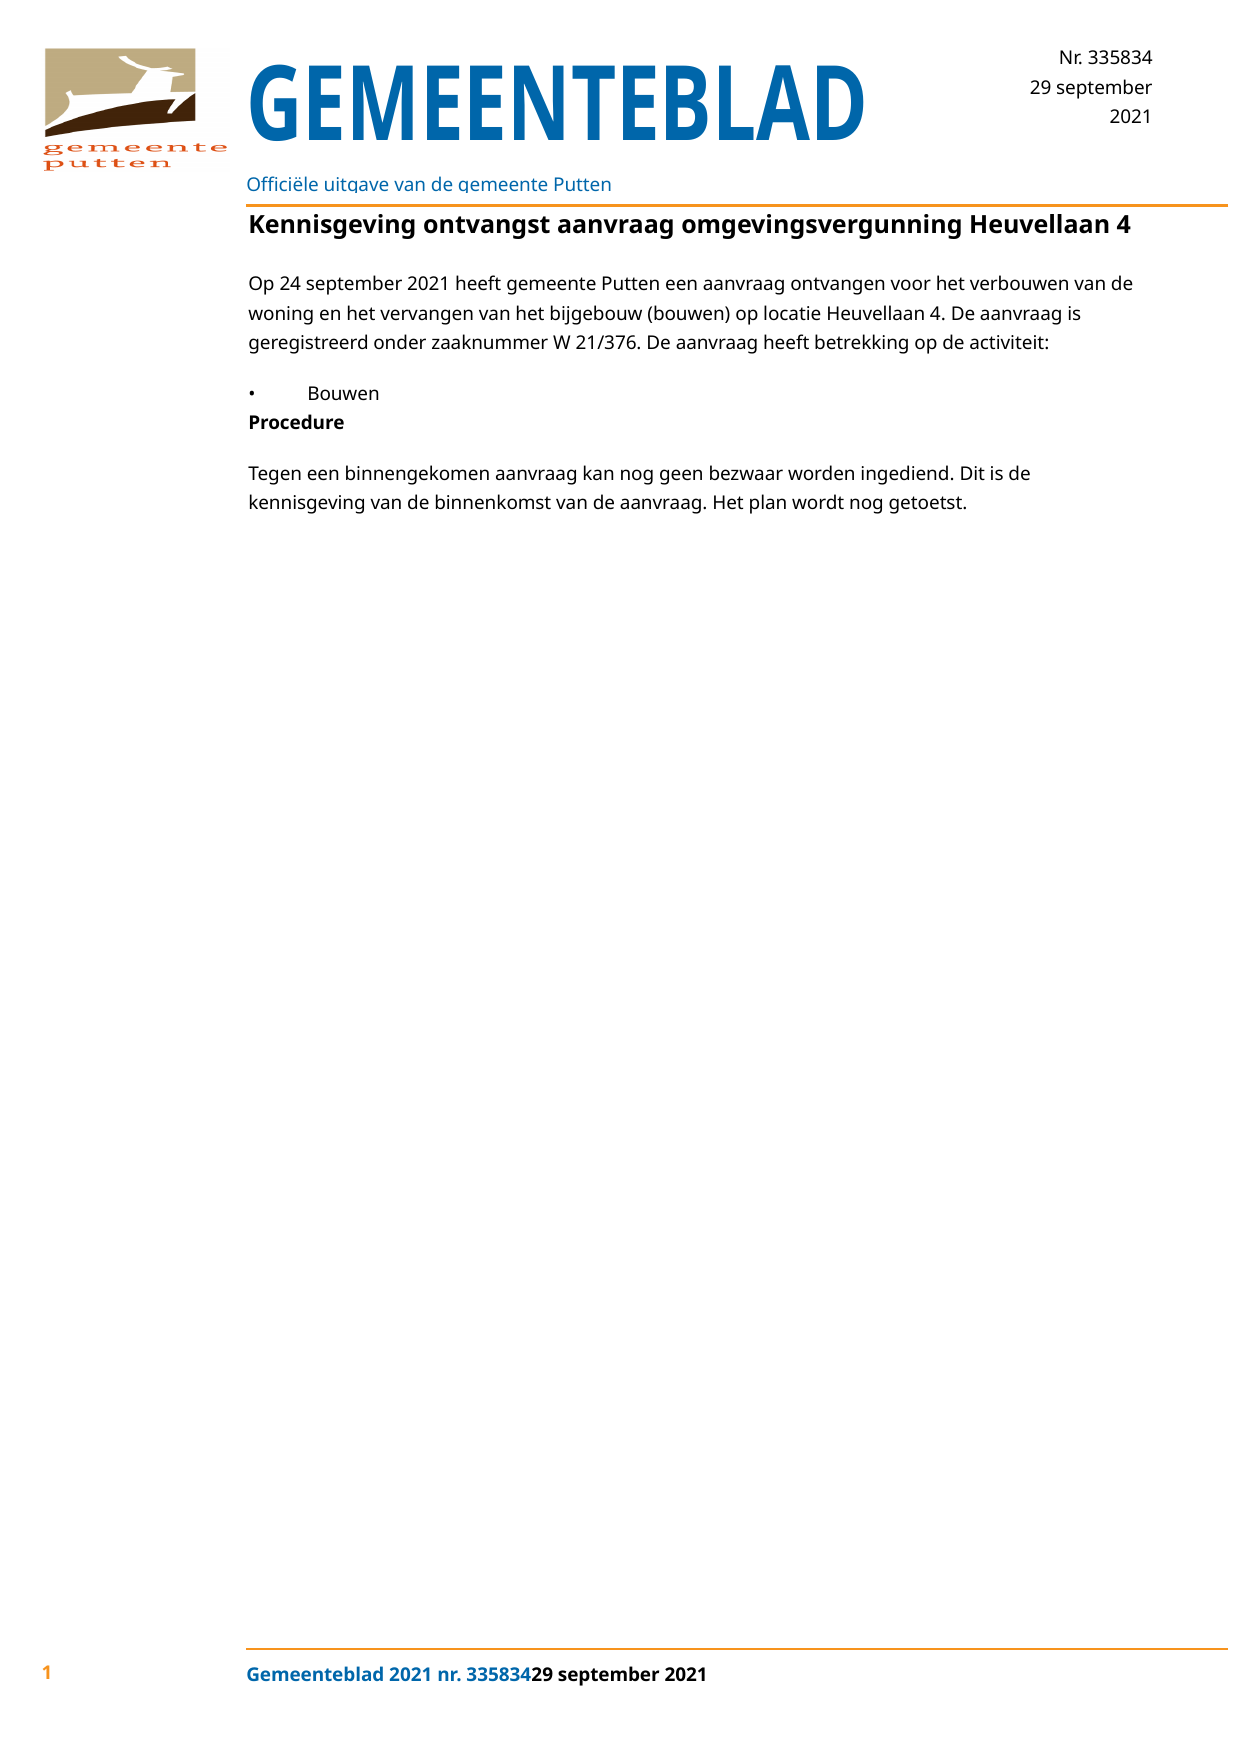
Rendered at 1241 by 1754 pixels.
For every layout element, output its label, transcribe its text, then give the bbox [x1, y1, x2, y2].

text Kennisgeving ontvangst aanvraag omgevingsvergunning Heuvellaan 4 [248, 207, 1152, 241]
text Procedure [248, 409, 1152, 435]
list Bouwen [248, 380, 1152, 406]
text Op 24 september 2021 heeft gemeente Putten een aanvraag ontvangen voor het verbouwen van de woning en het vervangen van het bijgebouw (bouwen) op locatie Heuvellaan 4. De aanvraag is geregistreerd onder zaaknummer W 21/376. De aanvraag heeft betrekking op de activiteit: [248, 270, 1152, 355]
picture [41, 47, 231, 172]
text Tegen een binnengekomen aanvraag kan nog geen bezwaar worden ingediend. Dit is de kennisgeving van de binnenkomst van de aanvraag. Het plan wordt nog getoetst. [248, 460, 1152, 515]
